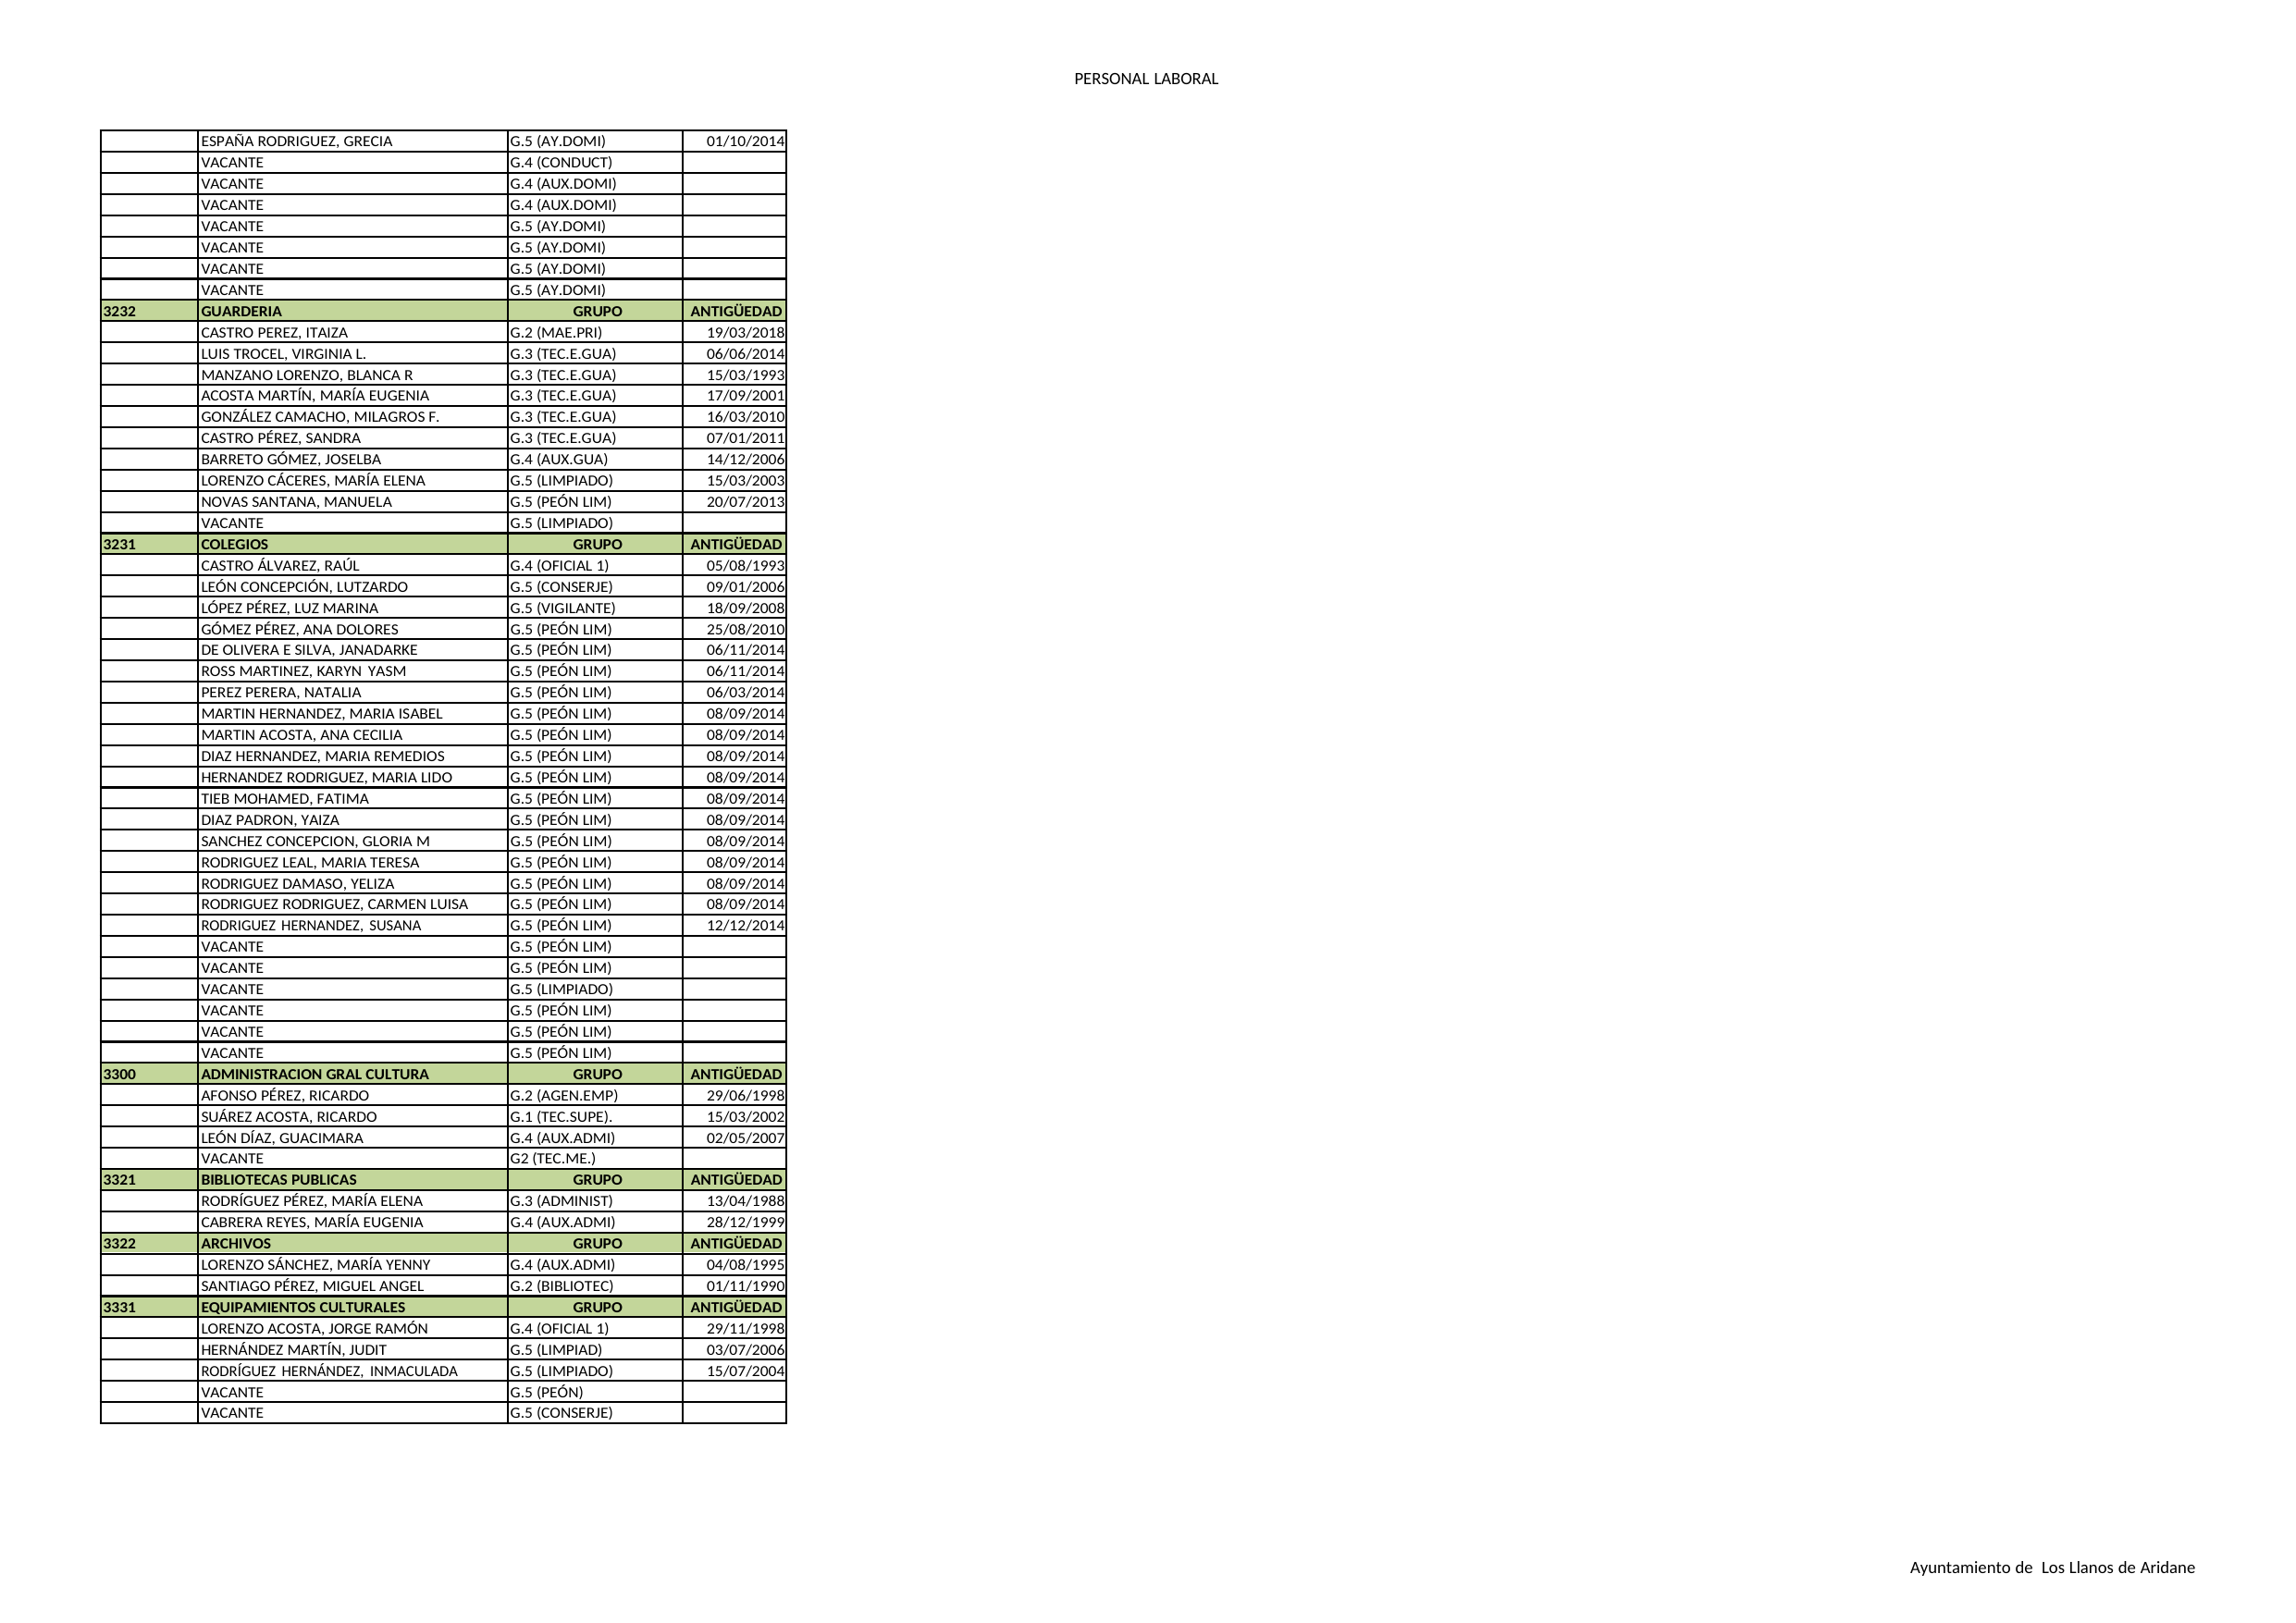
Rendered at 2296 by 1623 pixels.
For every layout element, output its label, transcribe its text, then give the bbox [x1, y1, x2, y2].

table_cell [102, 1106, 197, 1125]
table_cell [684, 174, 785, 193]
table_cell [102, 1255, 197, 1273]
table_cell [102, 830, 197, 850]
table_cell [102, 428, 197, 448]
table_cell BARRETO GÓMEZ, JOSELBA [199, 449, 507, 469]
table_header 01/10/2014 [684, 131, 785, 151]
table_cell [102, 1022, 197, 1040]
table_cell G.5 (PEÓN LIM) [509, 725, 682, 744]
table_cell G.4 (AUX.DOMI) [509, 174, 682, 193]
table_cell VACANTE [199, 513, 507, 532]
table_cell VACANTE [199, 1022, 507, 1040]
table_cell ANTIGÜEDAD [684, 535, 785, 553]
table_cell G.5 (PEÓN LIM) [509, 852, 682, 871]
table_cell G.3 (TEC.E.GUA) [509, 364, 682, 384]
table_cell [102, 894, 197, 914]
table_cell 04/08/1995 [684, 1255, 785, 1273]
table_cell 20/07/2013 [684, 492, 785, 510]
table_cell 01/11/1990 [684, 1276, 785, 1295]
table_cell MANZANO LORENZO, BLANCA R [199, 364, 507, 384]
table_cell 15/03/2003 [684, 471, 785, 489]
table_cell [102, 555, 197, 574]
table_cell SANCHEZ CONCEPCION, GLORIA M [199, 830, 507, 850]
table_cell [102, 746, 197, 765]
table_cell RODRIGUEZ DAMASO, YELIZA [199, 873, 507, 892]
table_cell G.2 (BIBLIOTEC) [509, 1276, 682, 1295]
table_cell 08/09/2014 [684, 725, 785, 744]
table_cell G.4 (OFICIAL 1) [509, 1318, 682, 1337]
table_cell [102, 809, 197, 829]
table_cell [102, 1149, 197, 1168]
table_cell [102, 280, 197, 299]
table_cell 08/09/2014 [684, 746, 785, 765]
table_cell 09/01/2006 [684, 576, 785, 596]
table_cell 3232 [102, 301, 197, 320]
table_cell [102, 1127, 197, 1147]
table_cell ANTIGÜEDAD [684, 1234, 785, 1252]
table_cell G.4 (CONDUCT) [509, 153, 682, 172]
table_cell CASTRO PÉREZ, SANDRA [199, 428, 507, 448]
table_cell 19/03/2018 [684, 322, 785, 341]
table_cell G.5 (PEÓN LIM) [509, 1043, 682, 1062]
table_cell ANTIGÜEDAD [684, 1297, 785, 1316]
table_header [102, 131, 197, 151]
table_cell [102, 852, 197, 871]
table_cell [102, 322, 197, 341]
table_cell G2 (TEC.ME.) [509, 1149, 682, 1168]
table_cell 25/08/2010 [684, 619, 785, 638]
table_cell 13/04/1988 [684, 1191, 785, 1211]
table_cell MARTIN HERNANDEZ, MARIA ISABEL [199, 704, 507, 723]
table_cell G.2 (MAE.PRI) [509, 322, 682, 341]
table_cell [102, 640, 197, 659]
table_cell [102, 386, 197, 405]
table_cell G.3 (TEC.E.GUA) [509, 343, 682, 363]
table_cell GRUPO [509, 1297, 682, 1316]
table_cell AFONSO PÉREZ, RICARDO [199, 1085, 507, 1104]
table_cell GONZÁLEZ CAMACHO, MILAGROS F. [199, 407, 507, 426]
table_cell VACANTE [199, 937, 507, 956]
table_cell [684, 979, 785, 998]
table_cell HERNÁNDEZ MARTÍN, JUDIT [199, 1339, 507, 1359]
table_cell DIAZ HERNANDEZ, MARIA REMEDIOS [199, 746, 507, 765]
table_cell 15/03/2002 [684, 1106, 785, 1125]
table_cell CASTRO ÁLVAREZ, RAÚL [199, 555, 507, 574]
table_cell TIEB MOHAMED, FATIMA [199, 789, 507, 807]
table_cell 05/08/1993 [684, 555, 785, 574]
table_cell G.2 (AGEN.EMP) [509, 1085, 682, 1104]
table_cell ANTIGÜEDAD [684, 301, 785, 320]
table_cell [102, 873, 197, 892]
table_cell [102, 259, 197, 277]
table_cell GRUPO [509, 1234, 682, 1252]
table_cell 08/09/2014 [684, 894, 785, 914]
table_cell [684, 1403, 785, 1422]
table_cell DE OLIVERA E SILVA, JANADARKE [199, 640, 507, 659]
table_cell 3231 [102, 535, 197, 553]
table_cell [102, 1043, 197, 1062]
table_cell NOVAS SANTANA, MANUELA [199, 492, 507, 510]
table_cell G.5 (AY.DOMI) [509, 280, 682, 299]
table_cell 08/09/2014 [684, 789, 785, 807]
table_cell [684, 238, 785, 256]
table_cell 12/12/2014 [684, 916, 785, 935]
table_cell [102, 979, 197, 998]
table_cell MARTIN ACOSTA, ANA CECILIA [199, 725, 507, 744]
table_cell VACANTE [199, 1001, 507, 1019]
table_cell VACANTE [199, 1403, 507, 1422]
table_header ESPAÑA RODRIGUEZ, GRECIA [199, 131, 507, 151]
table_cell G.5 (PEÓN LIM) [509, 809, 682, 829]
table_cell [684, 958, 785, 977]
table_cell GÓMEZ PÉREZ, ANA DOLORES [199, 619, 507, 638]
table_cell ROSS MARTINEZ, KARYN YASM [199, 661, 507, 681]
table_cell G.5 (PEÓN LIM) [509, 916, 682, 935]
table_cell VACANTE [199, 958, 507, 977]
table_cell G.3 (ADMINIST) [509, 1191, 682, 1211]
table_cell 14/12/2006 [684, 449, 785, 469]
table_cell [684, 513, 785, 532]
table_cell [684, 216, 785, 235]
table_cell [102, 471, 197, 489]
table_cell LEÓN DÍAZ, GUACIMARA [199, 1127, 507, 1147]
table_cell LUIS TROCEL, VIRGINIA L. [199, 343, 507, 363]
table_cell 16/03/2010 [684, 407, 785, 426]
table_cell G.5 (PEÓN LIM) [509, 661, 682, 681]
table_cell [102, 216, 197, 235]
table_cell [102, 153, 197, 172]
table_cell G.5 (PEÓN LIM) [509, 746, 682, 765]
table_cell [102, 682, 197, 702]
table_cell G.5 (PEÓN LIM) [509, 958, 682, 977]
table_cell 29/11/1998 [684, 1318, 785, 1337]
table_cell G.5 (LIMPIADO) [509, 471, 682, 489]
table_cell G.5 (PEÓN LIM) [509, 704, 682, 723]
table_cell 08/09/2014 [684, 830, 785, 850]
table_cell SANTIAGO PÉREZ, MIGUEL ANGEL [199, 1276, 507, 1295]
table_cell [102, 513, 197, 532]
table_cell [102, 364, 197, 384]
table_cell GUARDERIA [199, 301, 507, 320]
table_cell G.5 (AY.DOMI) [509, 216, 682, 235]
table_cell RODRIGUEZ HERNANDEZ, SUSANA [199, 916, 507, 935]
table_cell [102, 1403, 197, 1422]
table_cell GRUPO [509, 1170, 682, 1189]
table_cell 06/11/2014 [684, 661, 785, 681]
table_cell 18/09/2008 [684, 597, 785, 617]
table_cell 28/12/1999 [684, 1212, 785, 1232]
table_cell [102, 725, 197, 744]
table_cell CABRERA REYES, MARÍA EUGENIA [199, 1212, 507, 1232]
table_cell DIAZ PADRON, YAIZA [199, 809, 507, 829]
table_cell 02/05/2007 [684, 1127, 785, 1147]
table_cell COLEGIOS [199, 535, 507, 553]
table_cell [684, 937, 785, 956]
table_cell [102, 407, 197, 426]
table_cell [102, 789, 197, 807]
table_cell 08/09/2014 [684, 852, 785, 871]
table_cell LORENZO CÁCERES, MARÍA ELENA [199, 471, 507, 489]
table_cell [102, 1382, 197, 1401]
table_cell 03/07/2006 [684, 1339, 785, 1359]
table_cell LEÓN CONCEPCIÓN, LUTZARDO [199, 576, 507, 596]
table_cell [684, 1149, 785, 1168]
table_cell G.4 (AUX.ADMI) [509, 1212, 682, 1232]
table_header G.5 (AY.DOMI) [509, 131, 682, 151]
table_cell [102, 1191, 197, 1211]
table_cell LORENZO ACOSTA, JORGE RAMÓN [199, 1318, 507, 1337]
table_cell GRUPO [509, 1064, 682, 1083]
table_cell G.5 (PEÓN LIM) [509, 1022, 682, 1040]
table_cell 08/09/2014 [684, 873, 785, 892]
table_cell [102, 1318, 197, 1337]
table_cell [684, 1001, 785, 1019]
table_cell G.5 (CONSERJE) [509, 1403, 682, 1422]
table_cell VACANTE [199, 280, 507, 299]
table_cell [102, 661, 197, 681]
table_cell ACOSTA MARTÍN, MARÍA EUGENIA [199, 386, 507, 405]
table_cell [102, 492, 197, 510]
table_cell EQUIPAMIENTOS CULTURALES [199, 1297, 507, 1316]
table_cell G.5 (AY.DOMI) [509, 238, 682, 256]
table_cell G.5 (PEÓN LIM) [509, 830, 682, 850]
table_cell [102, 937, 197, 956]
table_cell ARCHIVOS [199, 1234, 507, 1252]
table_cell 3331 [102, 1297, 197, 1316]
table_cell RODRÍGUEZ PÉREZ, MARÍA ELENA [199, 1191, 507, 1211]
table_cell GRUPO [509, 535, 682, 553]
table_cell G.5 (PEÓN LIM) [509, 619, 682, 638]
table_cell RODRÍGUEZ HERNÁNDEZ, INMACULADA [199, 1360, 507, 1380]
table_cell PEREZ PERERA, NATALIA [199, 682, 507, 702]
table_cell BIBLIOTECAS PUBLICAS [199, 1170, 507, 1189]
table_cell G.4 (AUX.ADMI) [509, 1255, 682, 1273]
table_cell ANTIGÜEDAD [684, 1064, 785, 1083]
table_cell G.5 (LIMPIADO) [509, 979, 682, 998]
table_cell 06/11/2014 [684, 640, 785, 659]
table_cell [102, 1360, 197, 1380]
table_cell [102, 174, 197, 193]
table_cell VACANTE [199, 216, 507, 235]
table_cell 06/03/2014 [684, 682, 785, 702]
table_cell G.5 (PEÓN LIM) [509, 1001, 682, 1019]
table_cell [684, 280, 785, 299]
table_cell G.5 (PEÓN LIM) [509, 492, 682, 510]
table_cell G.5 (PEÓN LIM) [509, 873, 682, 892]
table_cell CASTRO PEREZ, ITAIZA [199, 322, 507, 341]
table_cell [102, 449, 197, 469]
table_cell 15/07/2004 [684, 1360, 785, 1380]
table_cell [102, 343, 197, 363]
table_cell G.3 (TEC.E.GUA) [509, 428, 682, 448]
table_cell G.1 (TEC.SUPE). [509, 1106, 682, 1125]
table_cell G.4 (AUX.ADMI) [509, 1127, 682, 1147]
table_cell VACANTE [199, 1043, 507, 1062]
table_cell G.5 (PEÓN LIM) [509, 682, 682, 702]
table_cell G.5 (LIMPIADO) [509, 513, 682, 532]
table_cell [684, 1043, 785, 1062]
table_cell G.5 (PEÓN LIM) [509, 894, 682, 914]
table_cell 08/09/2014 [684, 704, 785, 723]
table_cell 17/09/2001 [684, 386, 785, 405]
table_cell 07/01/2011 [684, 428, 785, 448]
table_cell G.4 (AUX.GUA) [509, 449, 682, 469]
table_cell G.5 (PEÓN LIM) [509, 768, 682, 786]
table_cell [102, 597, 197, 617]
table_cell VACANTE [199, 1149, 507, 1168]
table_cell [102, 704, 197, 723]
table_cell [102, 1339, 197, 1359]
table_cell LÓPEZ PÉREZ, LUZ MARINA [199, 597, 507, 617]
table_cell LORENZO SÁNCHEZ, MARÍA YENNY [199, 1255, 507, 1273]
table_cell 3321 [102, 1170, 197, 1189]
table_cell G.5 (AY.DOMI) [509, 259, 682, 277]
table_cell VACANTE [199, 1382, 507, 1401]
table_cell 3322 [102, 1234, 197, 1252]
table_cell G.5 (LIMPIAD) [509, 1339, 682, 1359]
table_cell 08/09/2014 [684, 809, 785, 829]
table_cell VACANTE [199, 979, 507, 998]
table_cell G.5 (PEÓN LIM) [509, 937, 682, 956]
table_cell G.5 (PEÓN) [509, 1382, 682, 1401]
table_cell G.5 (CONSERJE) [509, 576, 682, 596]
table_cell RODRIGUEZ RODRIGUEZ, CARMEN LUISA [199, 894, 507, 914]
table_cell VACANTE [199, 259, 507, 277]
table_cell [102, 619, 197, 638]
table_cell [102, 1085, 197, 1104]
table_cell [102, 1001, 197, 1019]
table_cell G.4 (AUX.DOMI) [509, 195, 682, 215]
table_cell [684, 1022, 785, 1040]
table_cell G.5 (LIMPIADO) [509, 1360, 682, 1380]
table_cell VACANTE [199, 238, 507, 256]
table_cell 3300 [102, 1064, 197, 1083]
table_cell G.3 (TEC.E.GUA) [509, 407, 682, 426]
table_cell GRUPO [509, 301, 682, 320]
table_cell G.3 (TEC.E.GUA) [509, 386, 682, 405]
table_cell G.5 (PEÓN LIM) [509, 789, 682, 807]
table_cell [102, 1276, 197, 1295]
table_cell VACANTE [199, 195, 507, 215]
table_cell [684, 1382, 785, 1401]
table_cell [684, 259, 785, 277]
table_cell G.5 (VIGILANTE) [509, 597, 682, 617]
table_cell G.4 (OFICIAL 1) [509, 555, 682, 574]
table_cell VACANTE [199, 174, 507, 193]
table_cell [102, 238, 197, 256]
table_cell ANTIGÜEDAD [684, 1170, 785, 1189]
table_cell 15/03/1993 [684, 364, 785, 384]
table_cell [102, 195, 197, 215]
table_cell [684, 153, 785, 172]
table_cell [102, 916, 197, 935]
table_cell [102, 1212, 197, 1232]
table_cell [684, 195, 785, 215]
table_cell [102, 958, 197, 977]
table_cell 06/06/2014 [684, 343, 785, 363]
table_cell RODRIGUEZ LEAL, MARIA TERESA [199, 852, 507, 871]
table_cell [102, 768, 197, 786]
table_cell 08/09/2014 [684, 768, 785, 786]
table_cell ADMINISTRACION GRAL CULTURA [199, 1064, 507, 1083]
table_cell G.5 (PEÓN LIM) [509, 640, 682, 659]
table_cell [102, 576, 197, 596]
table_cell HERNANDEZ RODRIGUEZ, MARIA LIDO [199, 768, 507, 786]
table_cell VACANTE [199, 153, 507, 172]
table_cell SUÁREZ ACOSTA, RICARDO [199, 1106, 507, 1125]
table_cell 29/06/1998 [684, 1085, 785, 1104]
